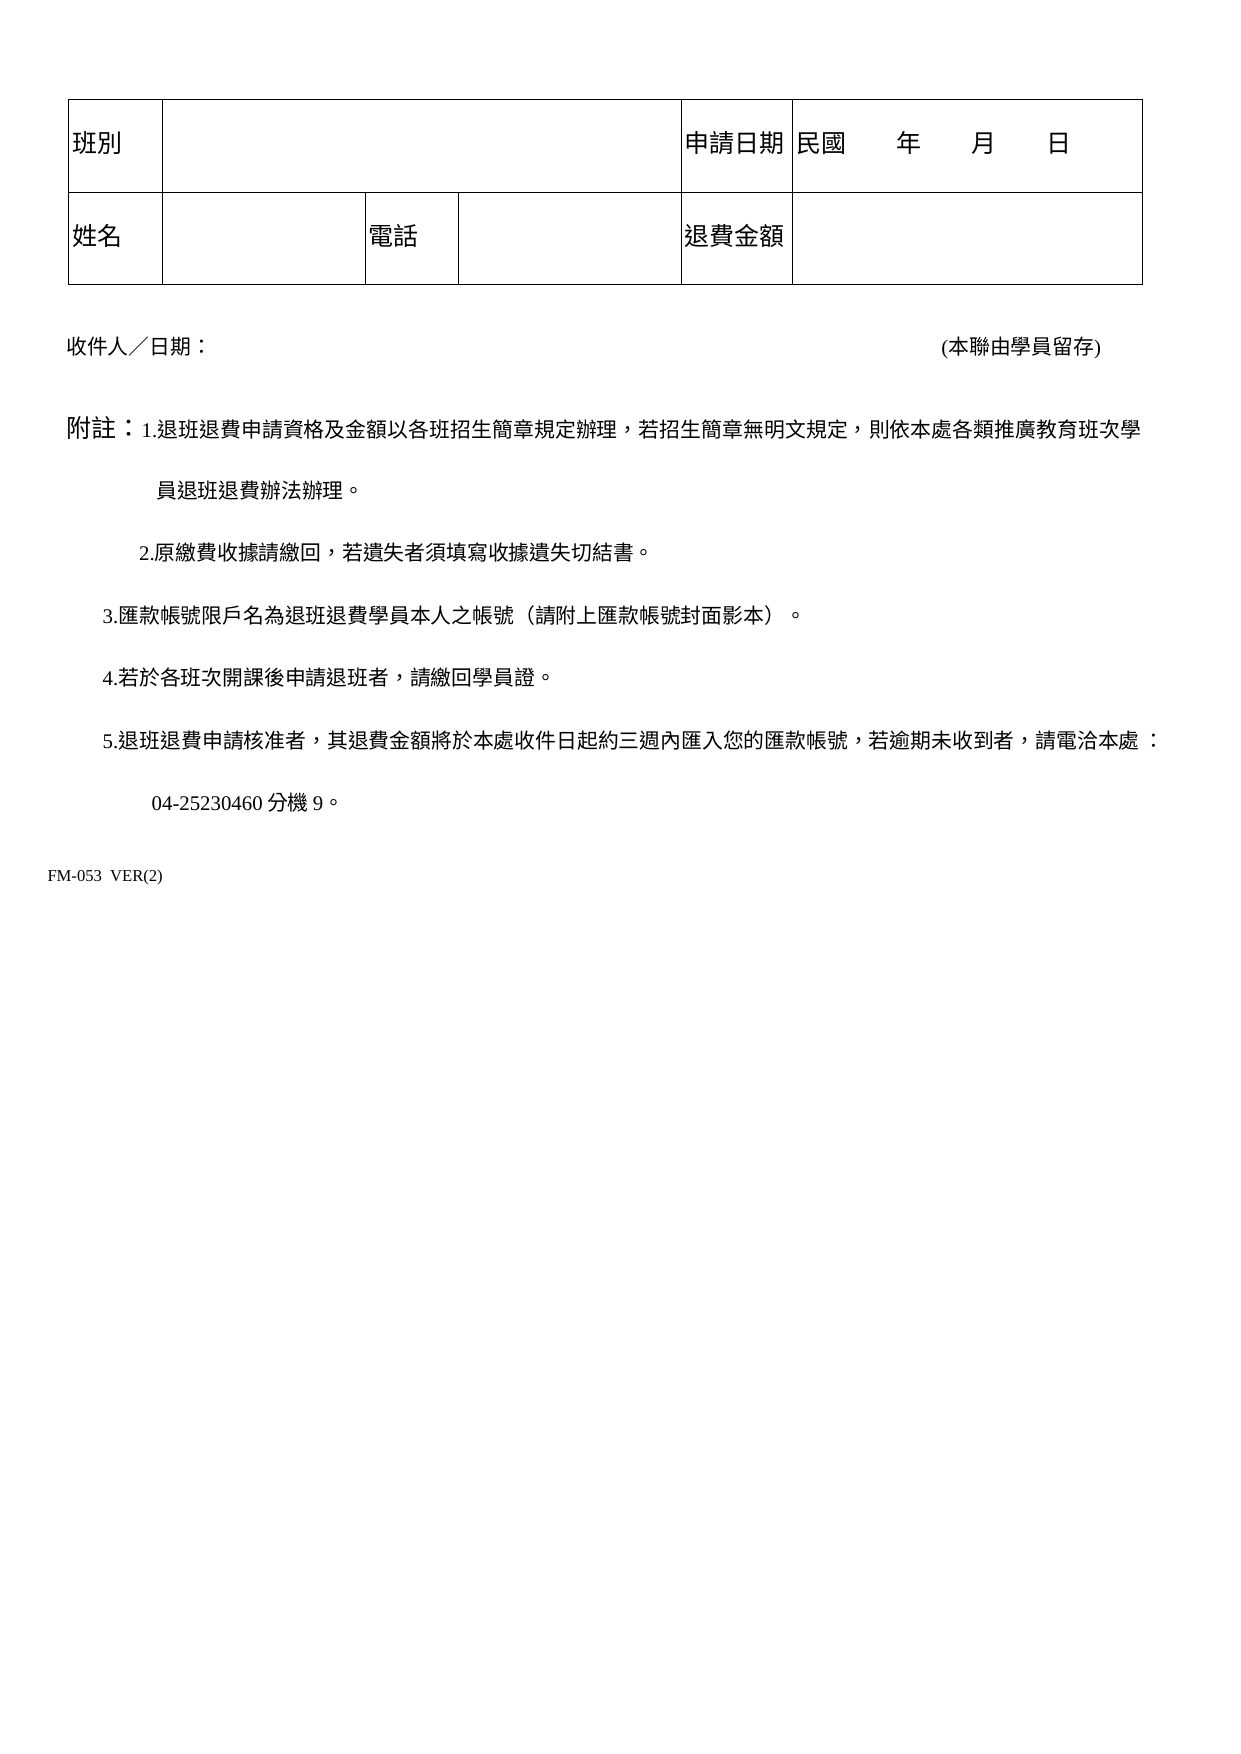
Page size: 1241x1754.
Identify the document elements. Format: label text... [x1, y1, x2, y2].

text 收件人／日期： (本聯由學員留存) [66, 303, 1144, 366]
table_cell [793, 193, 1142, 284]
table_header 申請日期 [682, 100, 792, 192]
table_header [163, 100, 681, 192]
table_cell 退費金額 [682, 193, 792, 284]
table_header 民國 年 月 日 [793, 100, 1142, 192]
text 4.若於各班次開課後申請退班者，請繳回學員證。 [66, 635, 1144, 697]
text 3.匯款帳號限戶名為退班退費學員本人之帳號（請附上匯款帳號封面影本）。 [66, 572, 1144, 635]
table_header 班別 [69, 100, 162, 192]
table_cell [459, 193, 681, 284]
text FM-053 VER(2) [47, 822, 1144, 885]
table_cell 姓名 [69, 193, 162, 284]
table_cell 電話 [366, 193, 458, 284]
text 2.原繳費收據請繳回，若遺失者須填寫收據遺失切結書。 [66, 510, 1144, 572]
text 5.退班退費申請核准者，其退費金額將於本處收件日起約三週內匯入您的匯款帳號，若逾期未收到者，請電洽本處：04-25230460分機9。 [66, 697, 1144, 822]
text 附註：1.退班退費申請資格及金額以各班招生簡章規定辦理，若招生簡章無明文規定，則依本處各類推廣教育班次學員退班退費辦法辦理。 [66, 385, 1144, 510]
table_cell [163, 193, 365, 284]
